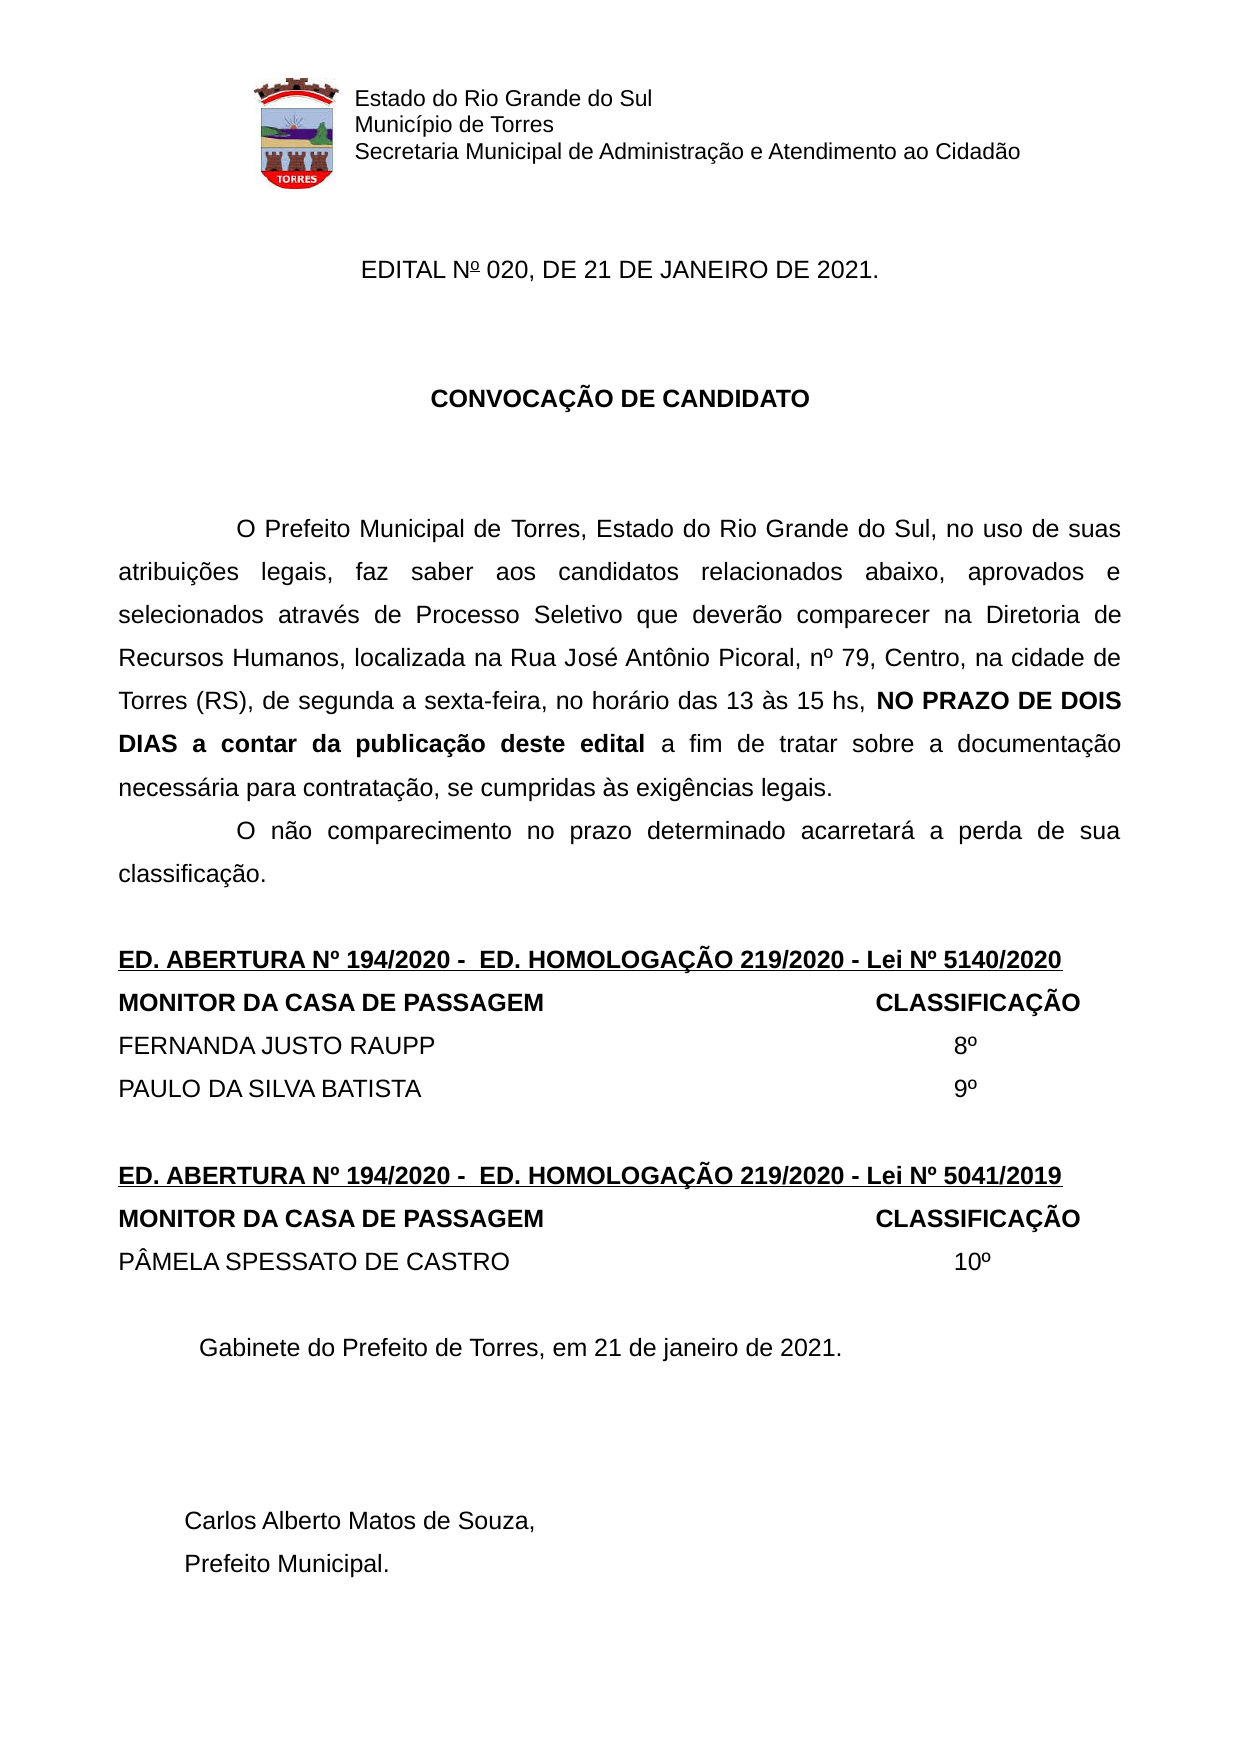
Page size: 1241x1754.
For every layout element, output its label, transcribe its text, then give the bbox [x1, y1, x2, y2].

text ED. ABERTURA Nº 194/2020 - ED. HOMOLOGAÇÃO 219/2020 - Lei Nº 5140/2020 [118, 945, 1122, 974]
text CONVOCAÇÃO DE CANDIDATO [118, 384, 1122, 413]
text FERNANDA JUSTO RAUPP 8º [118, 1031, 1122, 1060]
text MONITOR DA CASA DE PASSAGEM CLASSIFICAÇÃO [118, 1204, 1122, 1232]
text Gabinete do Prefeito de Torres, em 21 de janeiro de 2021. [118, 1333, 1122, 1362]
text MONITOR DA CASA DE PASSAGEM CLASSIFICAÇÃO [118, 988, 1122, 1017]
text PÂMELA SPESSATO DE CASTRO 10º [118, 1247, 1122, 1276]
picture [253, 78, 339, 189]
text EDITAL No 020, DE 21 DE JANEIRO DE 2021. [118, 255, 1122, 284]
text Carlos Alberto Matos de Souza, [177, 1506, 1122, 1534]
text O Prefeito Municipal de Torres, Estado do Rio Grande do Sul, no uso de suas atribuições legais, faz saber aos candidatos relacionados abaixo, aprovados e selecionados através de Processo Seletivo que deverão comparecer na Diretoria de Recursos Humanos, localizada na Rua José Antônio Picoral, nº 79, Centro, na cidade de Torres (RS), de segunda a sexta-feira, no horário das 13 às 15 hs, NO PRAZO DE DOIS DIAS a contar da publicação deste edital a fim de tratar sobre a documentação necessária para contratação, se cumpridas às exigências legais. [118, 514, 1122, 801]
text Prefeito Municipal. [177, 1549, 1122, 1577]
text ED. ABERTURA Nº 194/2020 - ED. HOMOLOGAÇÃO 219/2020 - Lei Nº 5041/2019 [118, 1161, 1122, 1189]
text PAULO DA SILVA BATISTA 9º [118, 1074, 1122, 1103]
text O não comparecimento no prazo determinado acarretará a perda de sua classificação. [118, 816, 1122, 887]
